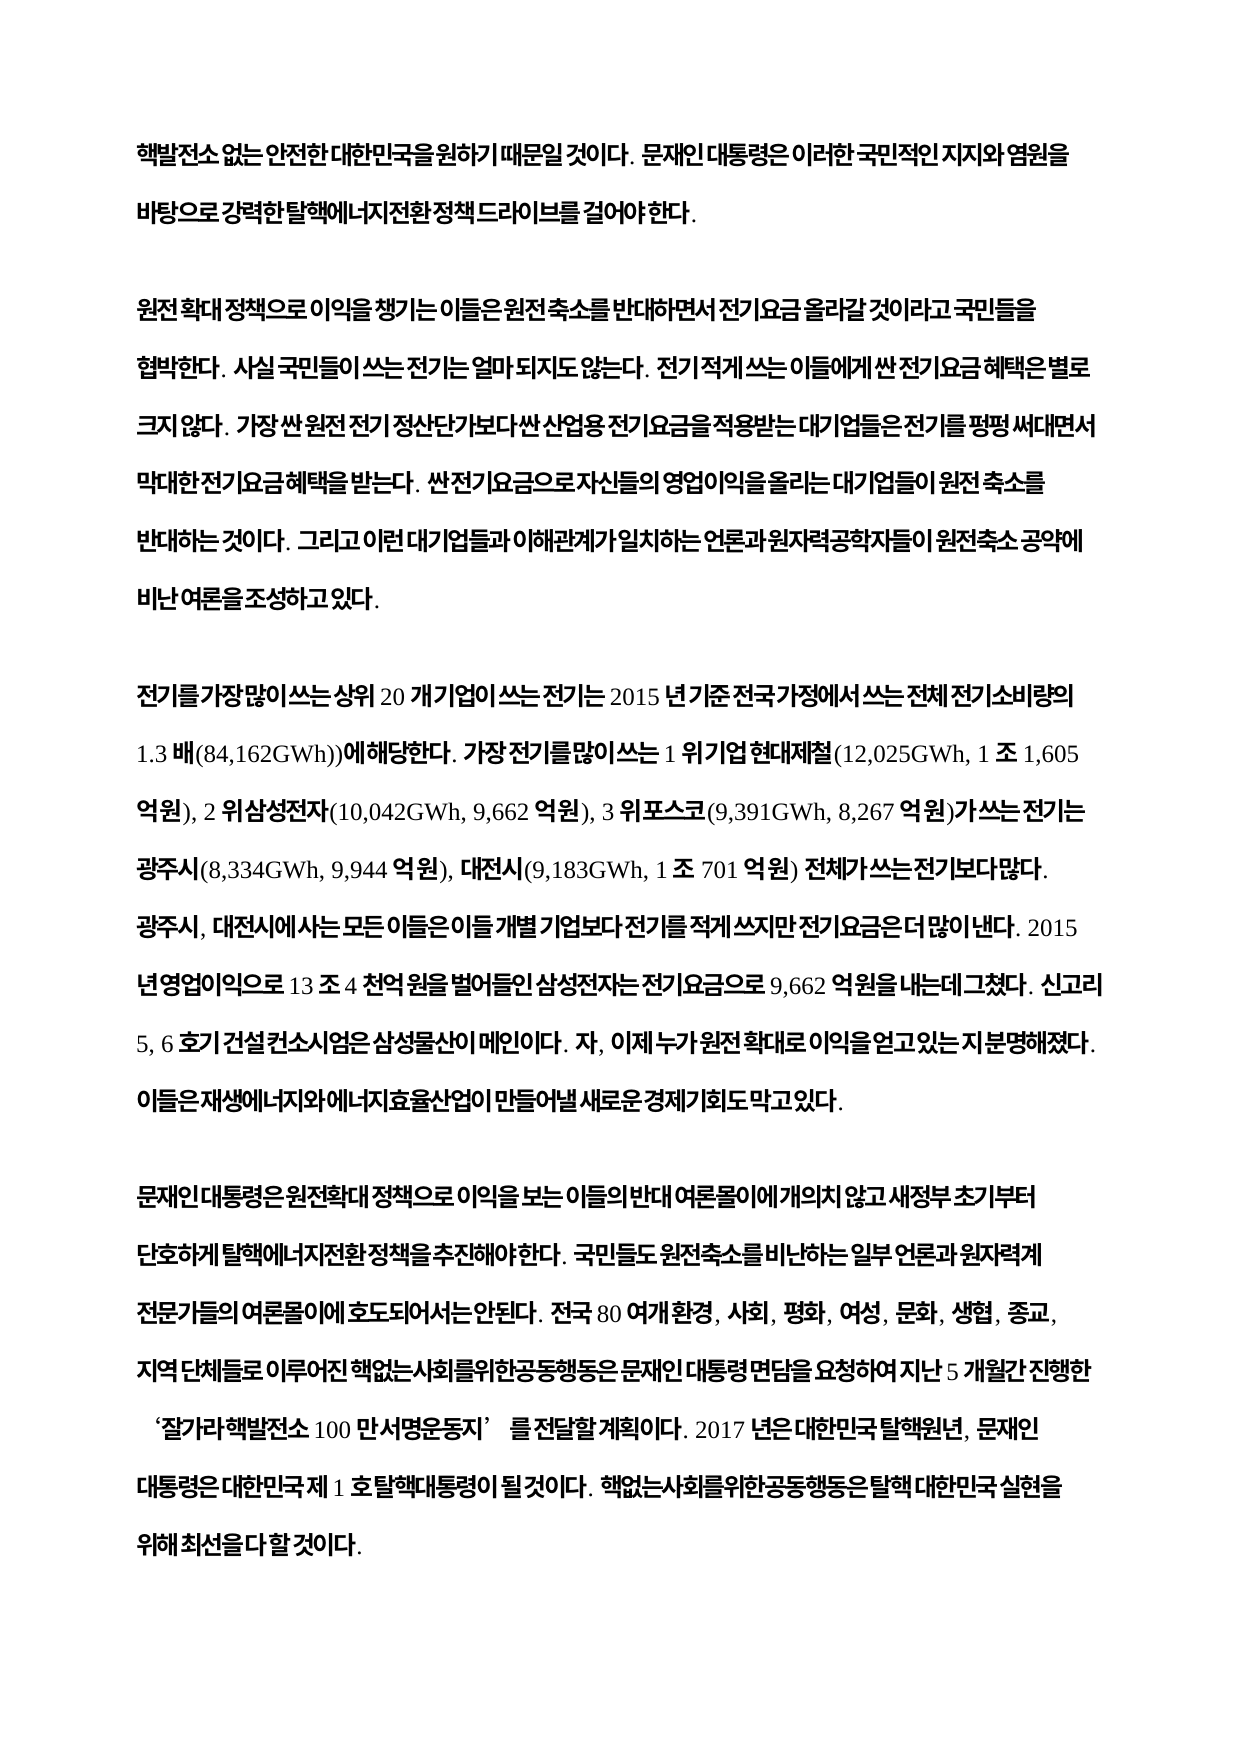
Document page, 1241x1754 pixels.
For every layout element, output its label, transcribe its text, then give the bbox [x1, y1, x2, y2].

text 핵발전소 없는 안전한 대한민국을 원하기 때문일 것이다. 문재인 대통령은 이러한 국민적인 지지와 염원을 바탕으로 강력한 탈핵에너지전환 정책 드라이브를 걸어야 한다. [136, 136, 1104, 230]
text 문재인 대통령은 원전확대 정책으로 이익을 보는 이들의 반대 여론몰이에 개의치 않고 새정부 초기부터 단호하게 탈핵에너지전환 정책을 추진해야 한다. 국민들도 원전축소를 비난하는 일부 언론과 원자력계 전문가들의 여론몰이에 호도되어서는 안된다. 전국 80여개 환경, 사회, 평화, 여성, 문화, 생협, 종교, 지역 단체들로 이루어진 핵없는사회를위한공동행동은 문재인 대통령 면담을 요청하여 지난 5개월간 진행한 ‘잘가라 핵발전소 100만 서명운동지’를 전달할 계획이다. 2017년은 대한민국 탈핵원년, 문재인 대통령은 대한민국 제 1호 탈핵대통령이 될 것이다. 핵없는사회를위한공동행동은 탈핵 대한민국 실현을 위해 최선을 다 할 것이다. [136, 1178, 1104, 1562]
text 원전 확대 정책으로 이익을 챙기는 이들은 원전 축소를 반대하면서 전기요금 올라갈 것이라고 국민들을 협박한다. 사실 국민들이 쓰는 전기는 얼마 되지도 않는다. 전기 적게 쓰는 이들에게 싼 전기요금 혜택은 별로 크지 않다. 가장 싼 원전 전기 정산단가보다 싼 산업용 전기요금을 적용받는 대기업들은 전기를 펑펑 써대면서 막대한 전기요금 혜택을 받는다. 싼 전기요금으로 자신들의 영업이익을 올리는 대기업들이 원전 축소를 반대하는 것이다. 그리고 이런 대기업들과 이해관계가 일치하는 언론과 원자력공학자들이 원전축소 공약에 비난 여론을 조성하고 있다. [136, 290, 1104, 616]
text 전기를 가장 많이 쓰는 상위 20개 기업이 쓰는 전기는 2015년 기준 전국 가정에서 쓰는 전체 전기소비량의 1.3배(84,162GWh))에 해당한다. 가장 전기를 많이 쓰는 1위 기업 현대제철(12,025GWh, 1조1,605억 원), 2위 삼성전자(10,042GWh, 9,662억 원), 3위 포스코(9,391GWh, 8,267억 원)가 쓰는 전기는 광주시(8,334GWh, 9,944억 원), 대전시(9,183GWh, 1조701억 원) 전체가 쓰는 전기보다 많다. 광주시, 대전시에 사는 모든 이들은 이들 개별 기업보다 전기를 적게 쓰지만 전기요금은 더 많이 낸다. 2015년 영업이익으로 13조 4천억 원을 벌어들인 삼성전자는 전기요금으로 9,662억 원을 내는데 그쳤다. 신고리 5, 6호기 건설 컨소시엄은 삼성물산이 메인이다. 자, 이제 누가 원전 확대로 이익을 얻고 있는 지 분명해졌다. 이들은 재생에너지와 에너지효율산업이 만들어낼 새로운 경제기회도 막고 있다. [136, 676, 1104, 1118]
